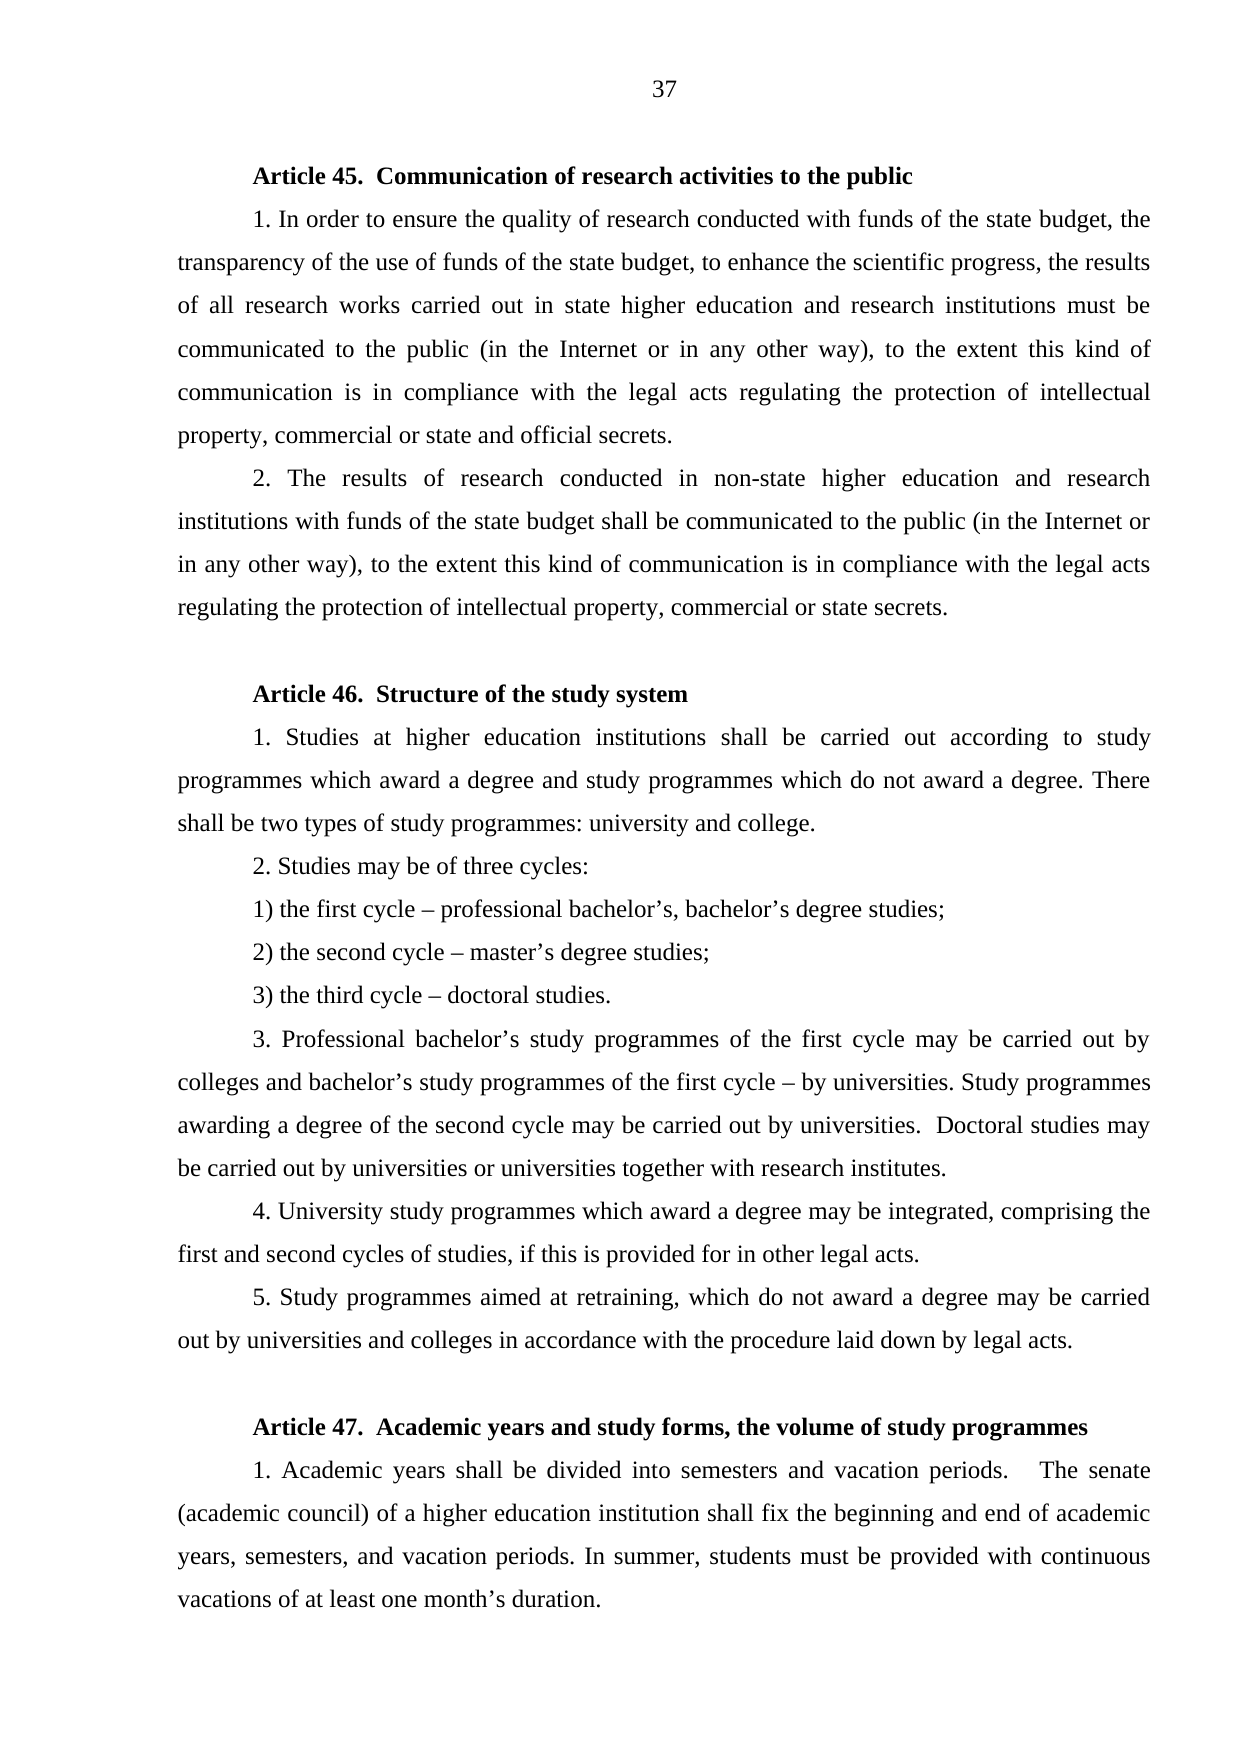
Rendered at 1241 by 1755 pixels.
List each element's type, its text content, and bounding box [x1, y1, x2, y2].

text 3) the third cycle – doctoral studies. [177, 981, 1152, 1009]
text 2. The results of research conducted in non-state higher education and research institutions with funds of the state budget shall be communicated to the public (in the Internet or in any other way), to the extent this kind of communication is in compliance with the legal acts regulating the protection of intellectual property, commercial or state secrets. [177, 463, 1152, 621]
text 1. In order to ensure the quality of research conducted with funds of the state budget, the transparency of the use of funds of the state budget, to enhance the scientific progress, the results of all research works carried out in state higher education and research institutions must be communicated to the public (in the Internet or in any other way), to the extent this kind of communication is in compliance with the legal acts regulating the protection of intellectual property, commercial or state and official secrets. [177, 204, 1152, 449]
text Article 46. Structure of the study system [177, 679, 1152, 707]
text 1. Studies at higher education institutions shall be carried out according to study programmes which award a degree and study programmes which do not award a degree. There shall be two types of study programmes: university and college. [177, 722, 1152, 837]
text 3. Professional bachelor’s study programmes of the first cycle may be carried out by colleges and bachelor’s study programmes of the first cycle – by universities. Study programmes awarding a degree of the second cycle may be carried out by universities. Doctoral studies may be carried out by universities or universities together with research institutes. [177, 1024, 1152, 1182]
text 2) the second cycle – master’s degree studies; [177, 937, 1152, 966]
text 1. Academic years shall be divided into semesters and vacation periods. The senate (academic council) of a higher education institution shall fix the beginning and end of academic years, semesters, and vacation periods. In summer, students must be provided with continuous vacations of at least one month’s duration. [177, 1455, 1152, 1613]
text Article 47. Academic years and study forms, the volume of study programmes [177, 1412, 1152, 1441]
text 1) the first cycle – professional bachelor’s, bachelor’s degree studies; [177, 894, 1152, 923]
text 4. University study programmes which award a degree may be integrated, comprising the first and second cycles of studies, if this is provided for in other legal acts. [177, 1196, 1152, 1268]
text 2. Studies may be of three cycles: [177, 851, 1152, 880]
text Article 45. Communication of research activities to the public [177, 161, 1152, 190]
text 5. Study programmes aimed at retraining, which do not award a degree may be carried out by universities and colleges in accordance with the procedure laid down by legal acts. [177, 1282, 1152, 1354]
